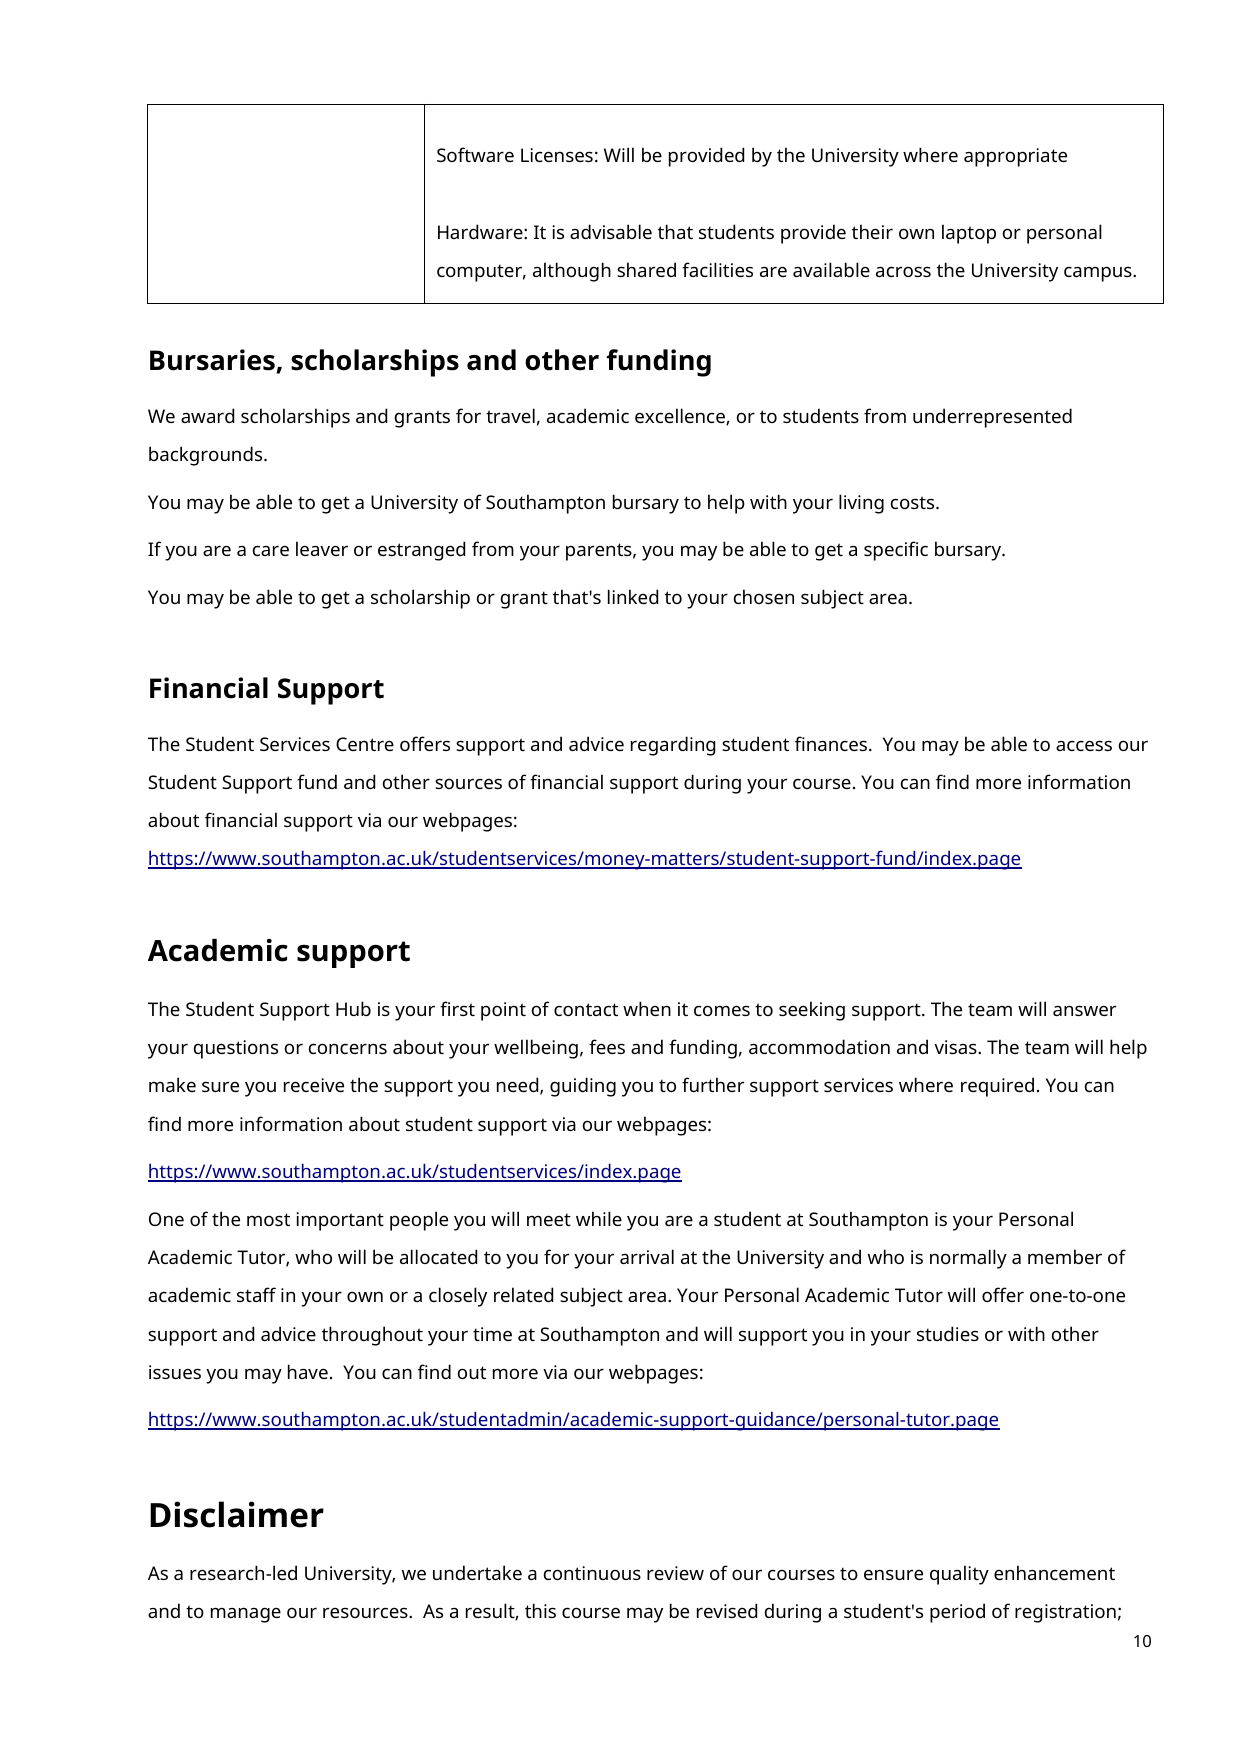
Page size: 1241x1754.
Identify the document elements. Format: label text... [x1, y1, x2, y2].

text As a research-led University, we undertake a continuous review of our courses to ensure quality enhancement and to manage our resources. As a result, this course may be revised during a student's period of registration; [148, 1560, 1152, 1624]
text One of the most important people you will meet while you are a student at Southampton is your Personal Academic Tutor, who will be allocated to you for your arrival at the University and who is normally a member of academic staff in your own or a closely related subject area. Your Personal Academic Tutor will offer one-to-one support and advice throughout your time at Southampton and will support you in your studies or with other issues you may have. You can find out more via our webpages: [148, 1206, 1152, 1385]
subtitle Academic support [148, 931, 1152, 970]
text The Student Support Hub is your first point of contact when it comes to seeking support. The team will answer your questions or concerns about your wellbeing, fees and funding, accommodation and visas. The team will help make sure you receive the support you need, guiding you to further support services where required. You can find more information about student support via our webpages: [148, 996, 1152, 1137]
text https://www.southampton.ac.uk/studentservices/index.page [148, 1159, 1152, 1184]
text https://www.southampton.ac.uk/studentadmin/academic-support-guidance/personal-tutor.page [148, 1407, 1152, 1432]
text You may be able to get a scholarship or grant that's linked to your chosen subject area. [148, 584, 1152, 610]
text We award scholarships and grants for travel, academic excellence, or to students from underrepresented backgrounds. [148, 403, 1152, 467]
table_cell Software Licenses: Will be provided by the University where appropriate Hardware: It is advisable that students provide their own laptop or personal computer, although shared facilities are available across the University campus. [425, 105, 1163, 303]
table_cell [148, 105, 424, 303]
subtitle Disclaimer [148, 1492, 1152, 1537]
text The Student Services Centre offers support and advice regarding student finances. You may be able to access our Student Support fund and other sources of financial support during your course. You can find more information about financial support via our webpages: https://www.southampton.ac.uk/studentservices/money-matters/student-support-fund/index.page [148, 731, 1152, 871]
subtitle Financial Support [148, 669, 1152, 706]
subtitle Bursaries, scholarships and other funding [148, 342, 1152, 378]
text You may be able to get a University of Southampton bursary to help with your living costs. [148, 489, 1152, 514]
text If you are a care leaver or estranged from your parents, you may be able to get a specific bursary. [148, 537, 1152, 562]
